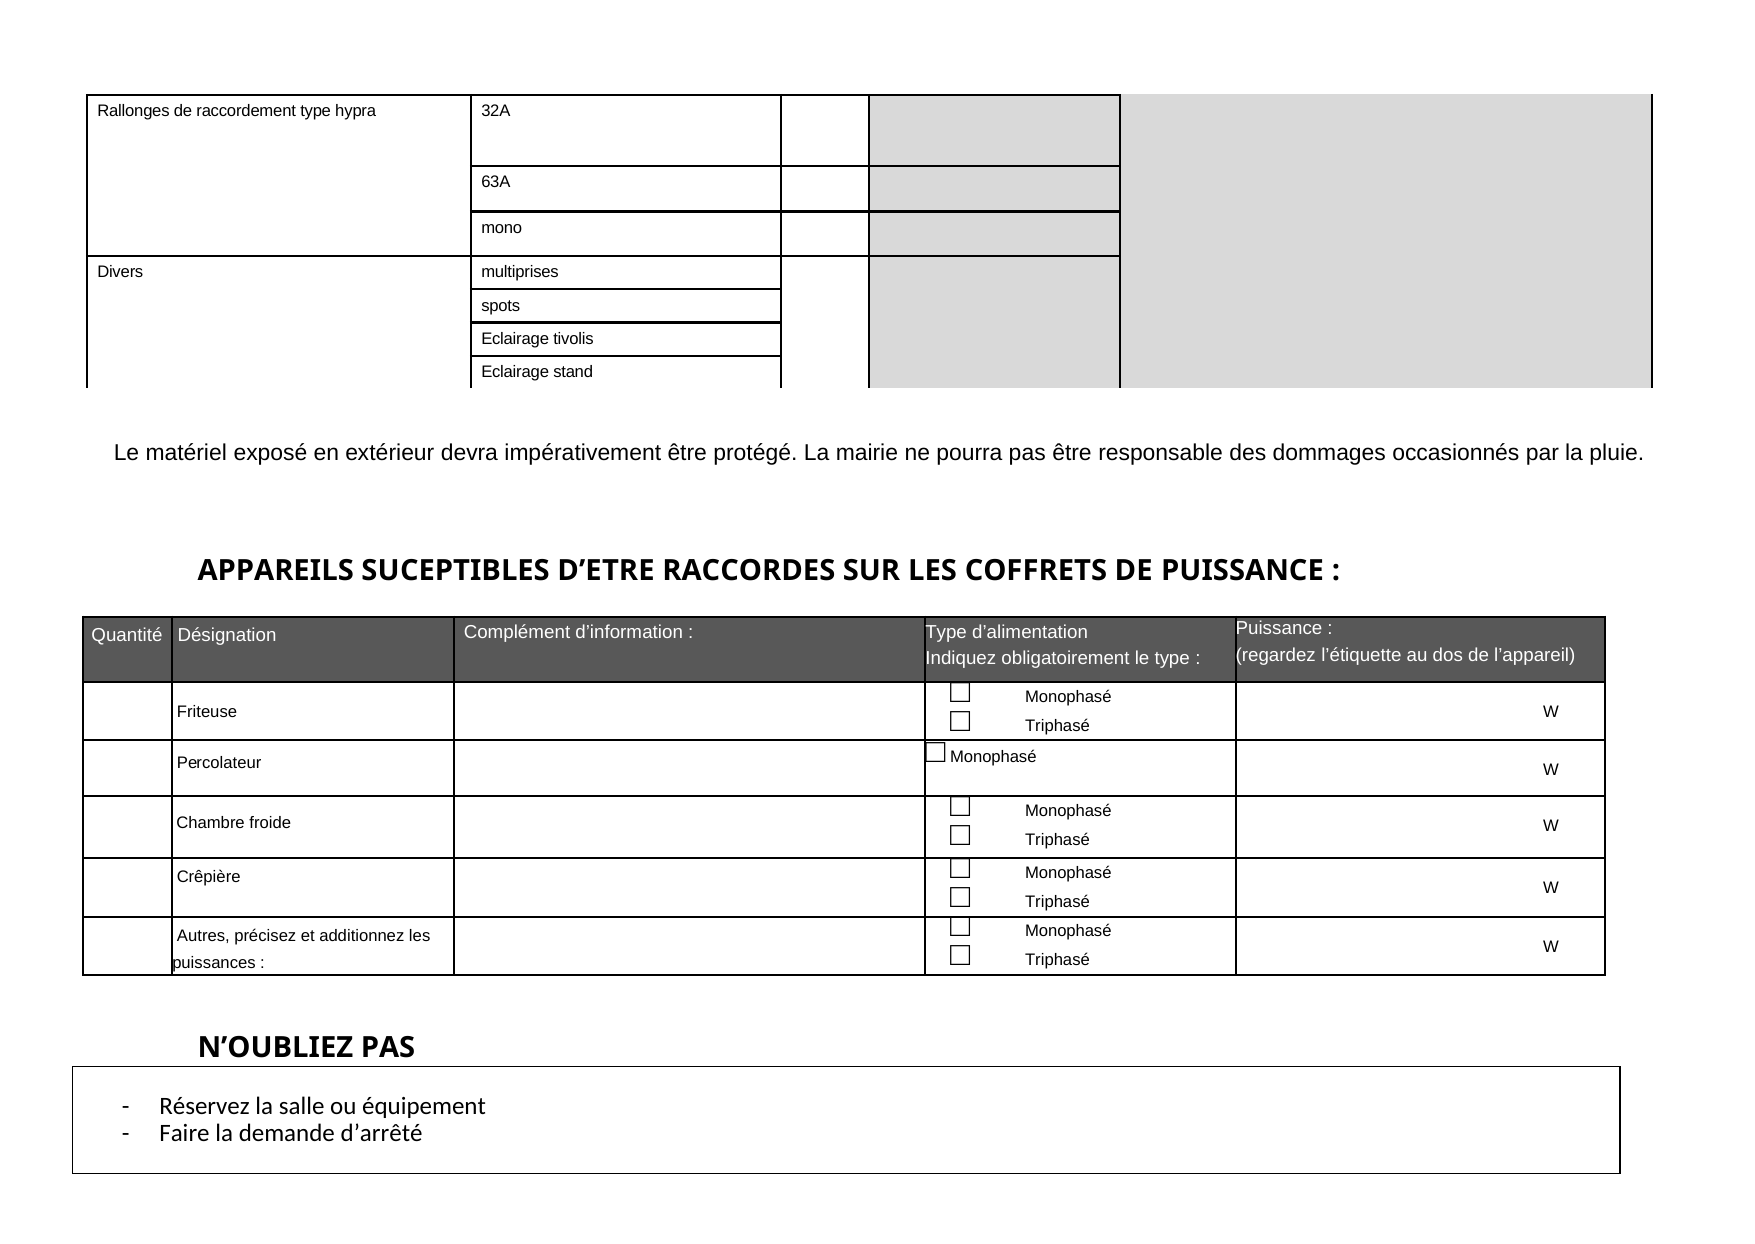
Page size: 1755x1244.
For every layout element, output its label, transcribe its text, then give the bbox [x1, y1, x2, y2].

table_cell W [1237, 859, 1604, 916]
table_cell Monophasé [926, 741, 1235, 795]
table_cell [455, 741, 924, 795]
subtitle APPAREILS SUCEPTIBLES D’ETRE RACCORDES SUR LES COFFRETS DE PUISSANCE : [197, 549, 1690, 589]
table_cell [870, 213, 1119, 255]
table_header Puissance : (regardez l’étiquette au dos de l’appareil) [1237, 618, 1604, 681]
table_cell [782, 167, 868, 210]
table_cell [1121, 94, 1651, 165]
table_cell Eclairage tivolis [472, 324, 780, 354]
table_cell Monophasé Triphasé [926, 859, 1235, 916]
table_cell W [1237, 918, 1604, 973]
table_cell [84, 683, 171, 738]
table_cell [88, 321, 470, 354]
table_cell 32A [472, 96, 780, 165]
table_cell multiprises [472, 257, 780, 288]
table_cell [1121, 255, 1651, 388]
table_cell Friteuse [173, 683, 453, 738]
table_header Complément d’information : [455, 618, 924, 681]
table_cell W [1237, 741, 1604, 795]
table_cell [84, 741, 171, 795]
table_cell Monophasé Triphasé [926, 918, 1235, 973]
table_cell [782, 96, 868, 165]
table_header Désignation [173, 618, 453, 681]
table_cell [88, 288, 470, 321]
table_cell W [1237, 683, 1604, 738]
table_cell Chambre froide [173, 797, 453, 857]
table_cell Autres, précisez et additionnez les puissances : [173, 918, 453, 973]
text Le matériel exposé en extérieur devra impérativement être protégé. La mairie ne pourra pas être responsable des dommages occasionnés par la pluie. [113, 439, 1690, 465]
table_header Réservez la salle ou équipement Faire la demande d’arrêté [73, 1067, 1619, 1172]
table_cell [782, 257, 868, 388]
table_cell [84, 859, 171, 916]
table_cell [88, 355, 470, 388]
table_cell [84, 918, 171, 973]
table_cell Crêpière [173, 859, 453, 916]
table_cell mono [472, 213, 780, 255]
table_cell Divers [88, 257, 470, 288]
table_cell [870, 96, 1119, 165]
table_cell [870, 167, 1119, 210]
table_cell Rallonges de raccordement type hypra [88, 96, 470, 255]
table_cell [782, 213, 868, 255]
table_cell [455, 797, 924, 857]
table_cell Monophasé Triphasé [926, 797, 1235, 857]
table_cell Eclairage stand [472, 357, 780, 388]
table_cell [455, 683, 924, 738]
table_cell spots [472, 290, 780, 321]
table_cell [455, 918, 924, 973]
table_header Quantité [84, 618, 171, 681]
subtitle N’OUBLIEZ PAS [197, 1026, 1690, 1066]
table_cell [455, 859, 924, 916]
table_cell W [1237, 797, 1604, 857]
table_header Type d’alimentation Indiquez obligatoirement le type : [926, 618, 1235, 681]
table_cell Monophasé Triphasé [926, 683, 1235, 738]
table_cell Percolateur [173, 741, 453, 795]
table_cell [870, 257, 1119, 388]
table_cell 63A [472, 167, 780, 210]
table_cell [1121, 210, 1651, 255]
table_cell [84, 797, 171, 857]
table_cell [1121, 165, 1651, 210]
